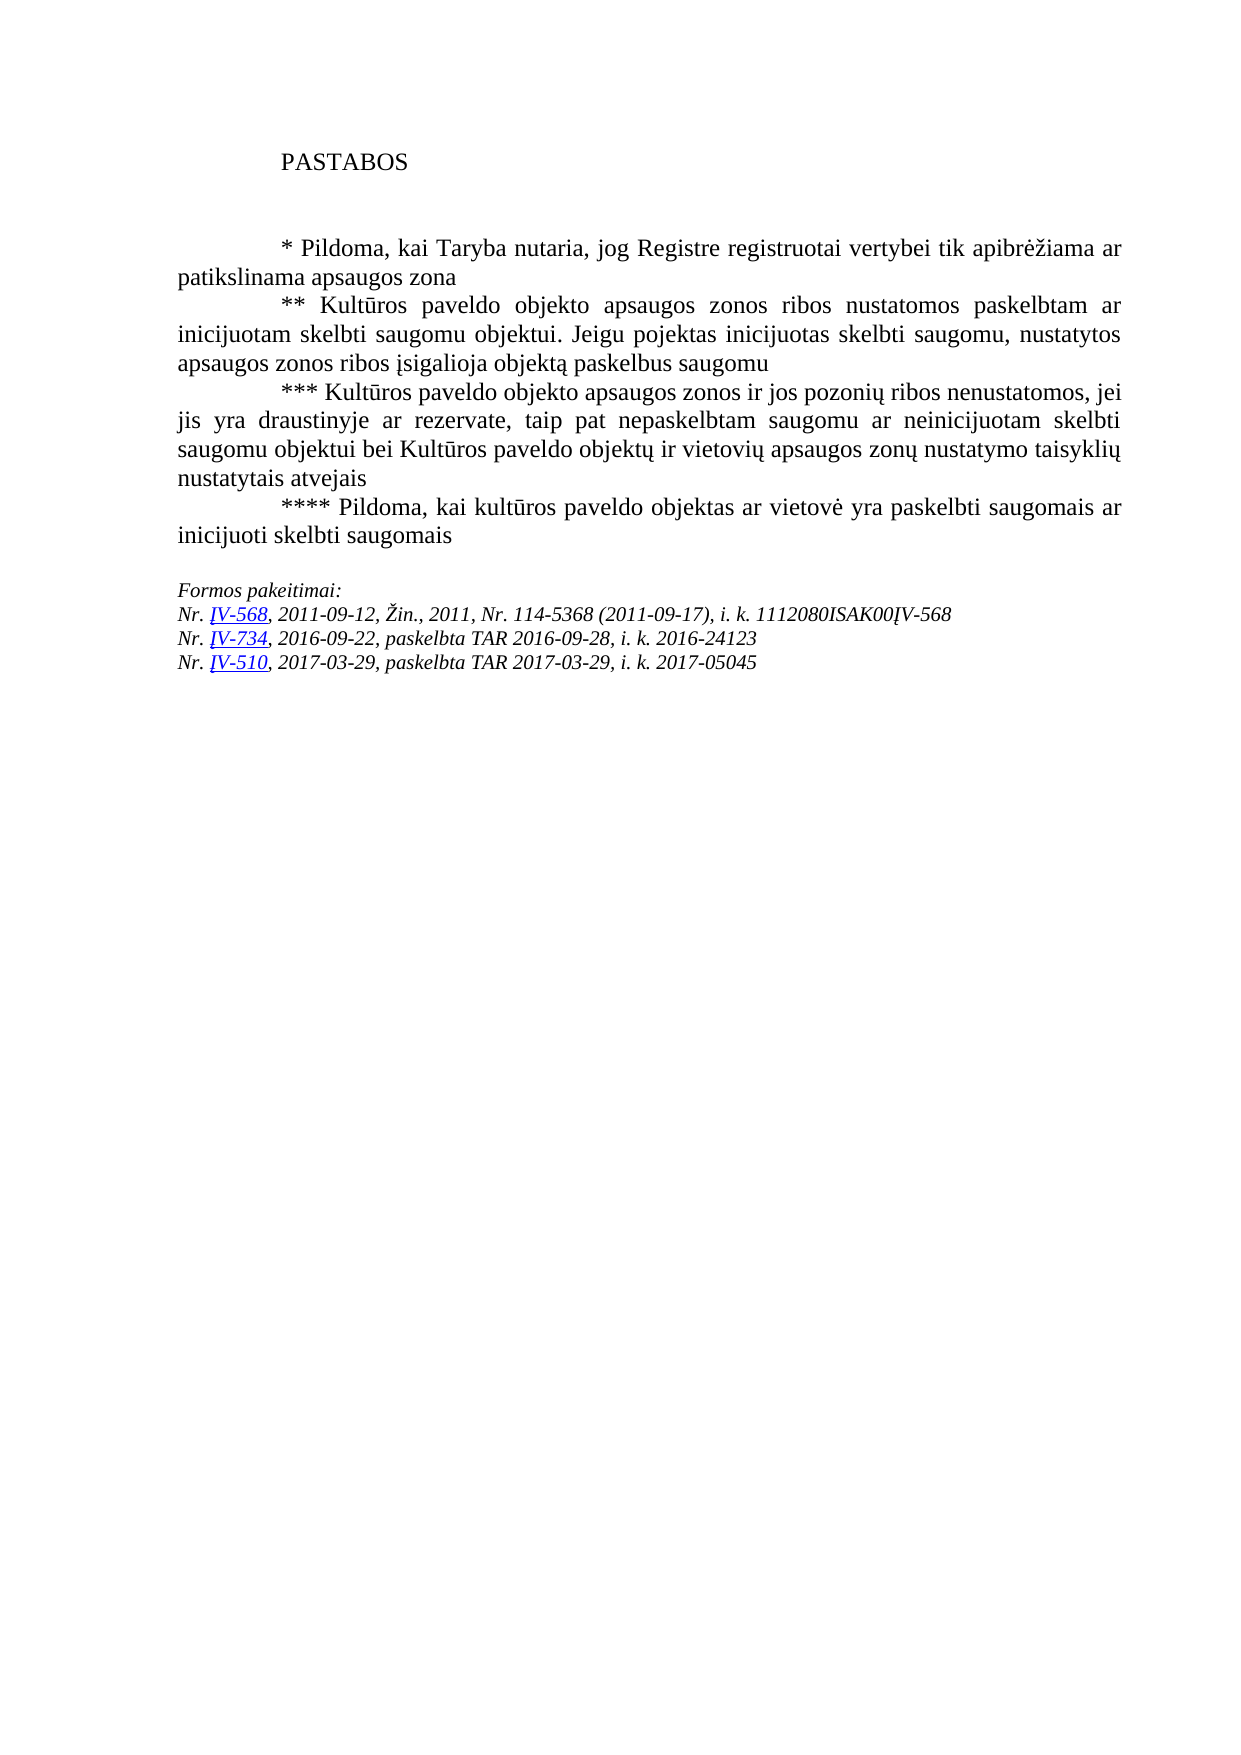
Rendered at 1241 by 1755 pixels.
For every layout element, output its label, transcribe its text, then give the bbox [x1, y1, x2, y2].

text *** Kultūros paveldo objekto apsaugos zonos ir jos pozonių ribos nenustatomos, jei jis yra draustinyje ar rezervate, taip pat nepaskelbtam saugomu ar neinicijuotam skelbti saugomu objektui bei Kultūros paveldo objektų ir vietovių apsaugos zonų nustatymo taisyklių nustatytais atvejais [177, 377, 1122, 492]
text Formos pakeitimai: [177, 578, 1122, 602]
text Nr. ĮV-734, 2016-09-22, paskelbta TAR 2016-09-28, i. k. 2016-24123 [177, 626, 1122, 650]
text Nr. ĮV-510, 2017-03-29, paskelbta TAR 2017-03-29, i. k. 2017-05045 [177, 650, 1122, 674]
text * Pildoma, kai Taryba nutaria, jog Registre registruotai vertybei tik apibrėžiama ar patikslinama apsaugos zona [177, 233, 1122, 291]
text Nr. ĮV-568, 2011-09-12, Žin., 2011, Nr. 114-5368 (2011-09-17), i. k. 1112080ISAK00ĮV-568 [177, 602, 1122, 626]
text ** Kultūros paveldo objekto apsaugos zonos ribos nustatomos paskelbtam ar inicijuotam skelbti saugomu objektui. Jeigu pojektas inicijuotas skelbti saugomu, nustatytos apsaugos zonos ribos įsigalioja objektą paskelbus saugomu [177, 291, 1122, 377]
text **** Pildoma, kai kultūros paveldo objektas ar vietovė yra paskelbti saugomais ar inicijuoti skelbti saugomais [177, 492, 1122, 549]
text PASTABOS [177, 147, 1122, 176]
